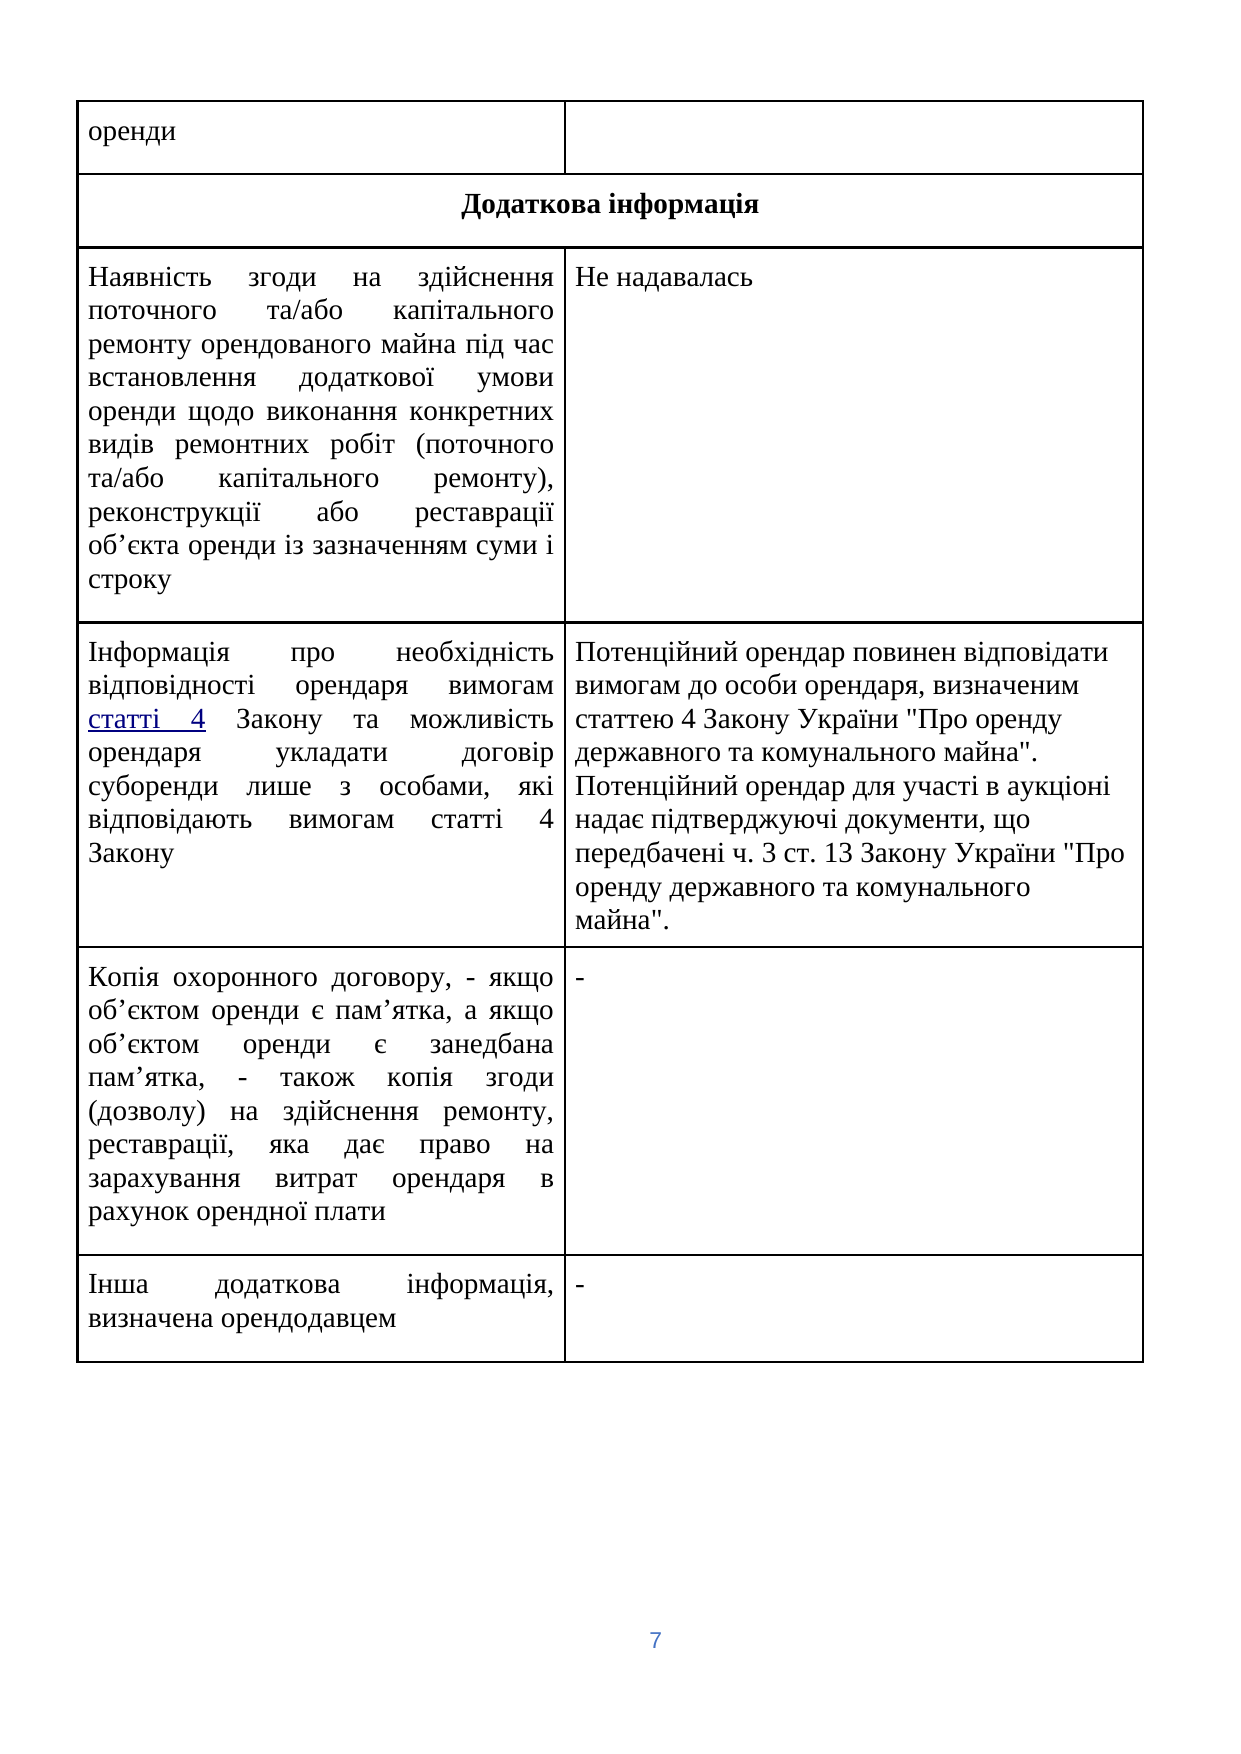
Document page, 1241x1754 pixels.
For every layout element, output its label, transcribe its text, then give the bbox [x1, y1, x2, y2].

table_cell - [566, 1256, 1142, 1361]
table_cell оренди [79, 102, 564, 173]
table_cell Інформація про необхідність відповідності орендаря вимогам статті 4 Закону та можливість орендаря укладати договір суборенди лише з особами, які відповідають вимогам статті 4 Закону [79, 624, 564, 946]
table_cell Додаткова інформація [79, 175, 1142, 246]
table_cell Наявність згоди на здійснення поточного та/або капітального ремонту орендованого майна під час встановлення додаткової умови оренди щодо виконання конкретних видів ремонтних робіт (поточного та/або капітального ремонту), реконструкції або реставрації об’єкта оренди із зазначенням суми і строку [79, 249, 564, 621]
table_cell - [566, 948, 1142, 1254]
table_cell Потенційний орендар повинен відповідати вимогам до особи орендаря, визначеним статтею 4 Закону України "Про оренду державного та комунального майна". Потенційний орендар для участі в аукціоні надає підтверджуючі документи, що передбачені ч. 3 ст. 13 Закону України "Про оренду державного та комунального майна". [566, 624, 1142, 946]
table_cell Не надавалась [566, 249, 1142, 621]
table_cell Інша додаткова інформація, визначена орендодавцем [79, 1256, 564, 1361]
table_cell Копія охоронного договору, - якщо об’єктом оренди є пам’ятка, а якщо об’єктом оренди є занедбана пам’ятка, - також копія згоди (дозволу) на здійснення ремонту, реставрації, яка дає право на зарахування витрат орендаря в рахунок орендної плати [79, 948, 564, 1254]
table_cell [566, 102, 1142, 173]
